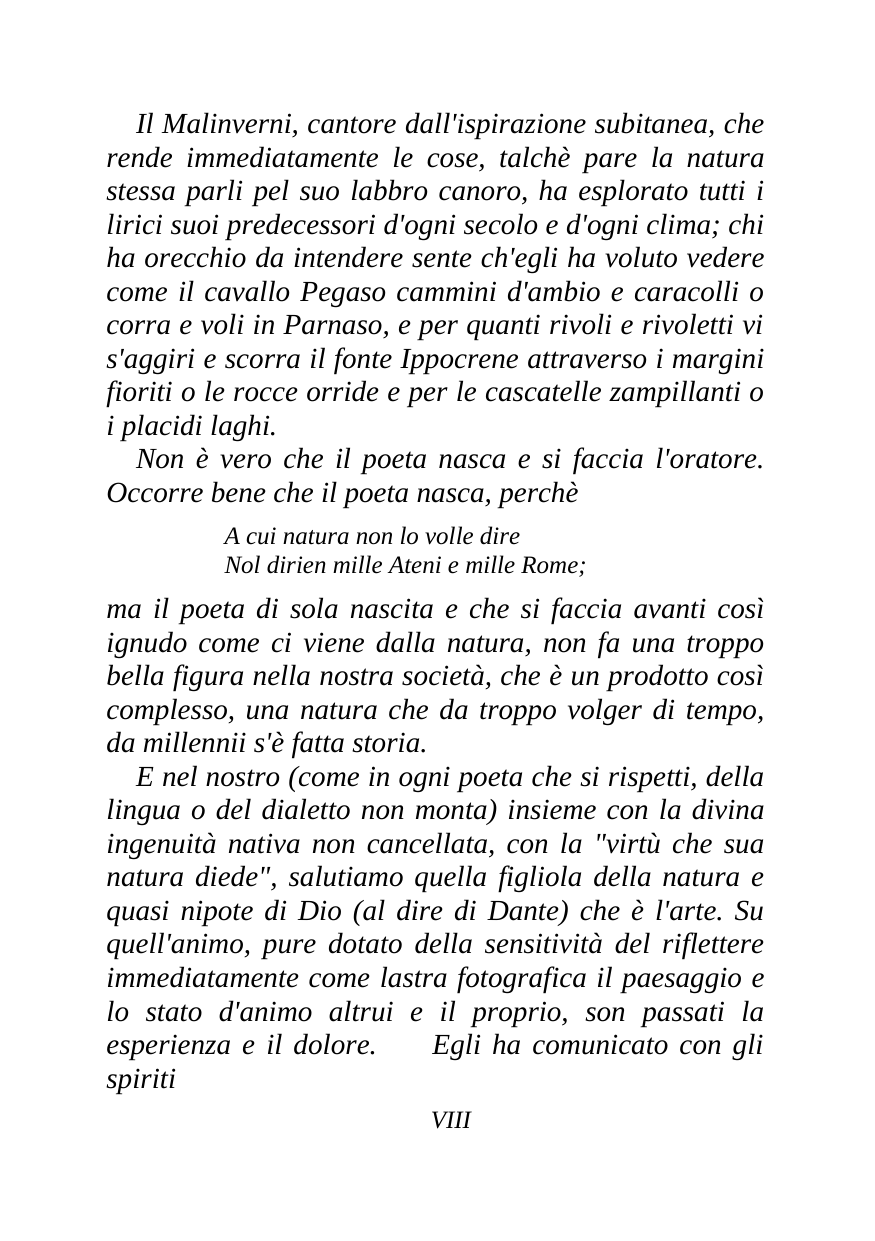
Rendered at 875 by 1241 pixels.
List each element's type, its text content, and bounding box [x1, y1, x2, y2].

text A cui natura non lo volle dire Nol dirien mille Ateni e mille Rome; [224, 521, 768, 579]
text Il Malinverni, cantore dall'ispirazione subitanea, che rende immediatamente le cose, talchè pare la natura stessa parli pel suo labbro canoro, ha esplorato tutti i lirici suoi predecessori d'ogni secolo e d'ogni clima; chi ha orecchio da intendere sente ch'egli ha voluto vedere come il cavallo Pegaso cammini d'ambio e caracolli o corra e voli in Parnaso, e per quanti rivoli e rivoletti vi s'aggiri e scorra il fonte Ippocrene attraverso i margini fioriti o le rocce orride e per le cascatelle zampillanti o i placidi laghi. [106, 106, 768, 442]
text Non è vero che il poeta nasca e si faccia l'oratore. Occorre bene che il poeta nasca, perchè [106, 442, 768, 509]
text E nel nostro (come in ogni poeta che si rispetti, della lingua o del dialetto non monta) insieme con la divina ingenuità nativa non cancellata, con la "virtù che sua natura diede", salutiamo quella figliola della natura e quasi nipote di Dio (al dire di Dante) che è l'arte. Su quell'animo, pure dotato della sensitività del riflettere immediatamente come lastra fotografica il paesaggio e lo stato d'animo altrui e il proprio, son passati la esperienza e il dolore. Egli ha comunicato con gli spiriti [106, 759, 768, 1094]
text ma il poeta di sola nascita e che si faccia avanti così ignudo come ci viene dalla natura, non fa una troppo bella figura nella nostra società, che è un prodotto così complesso, una natura che da troppo volger di tempo, da millennii s'è fatta storia. [106, 591, 768, 759]
